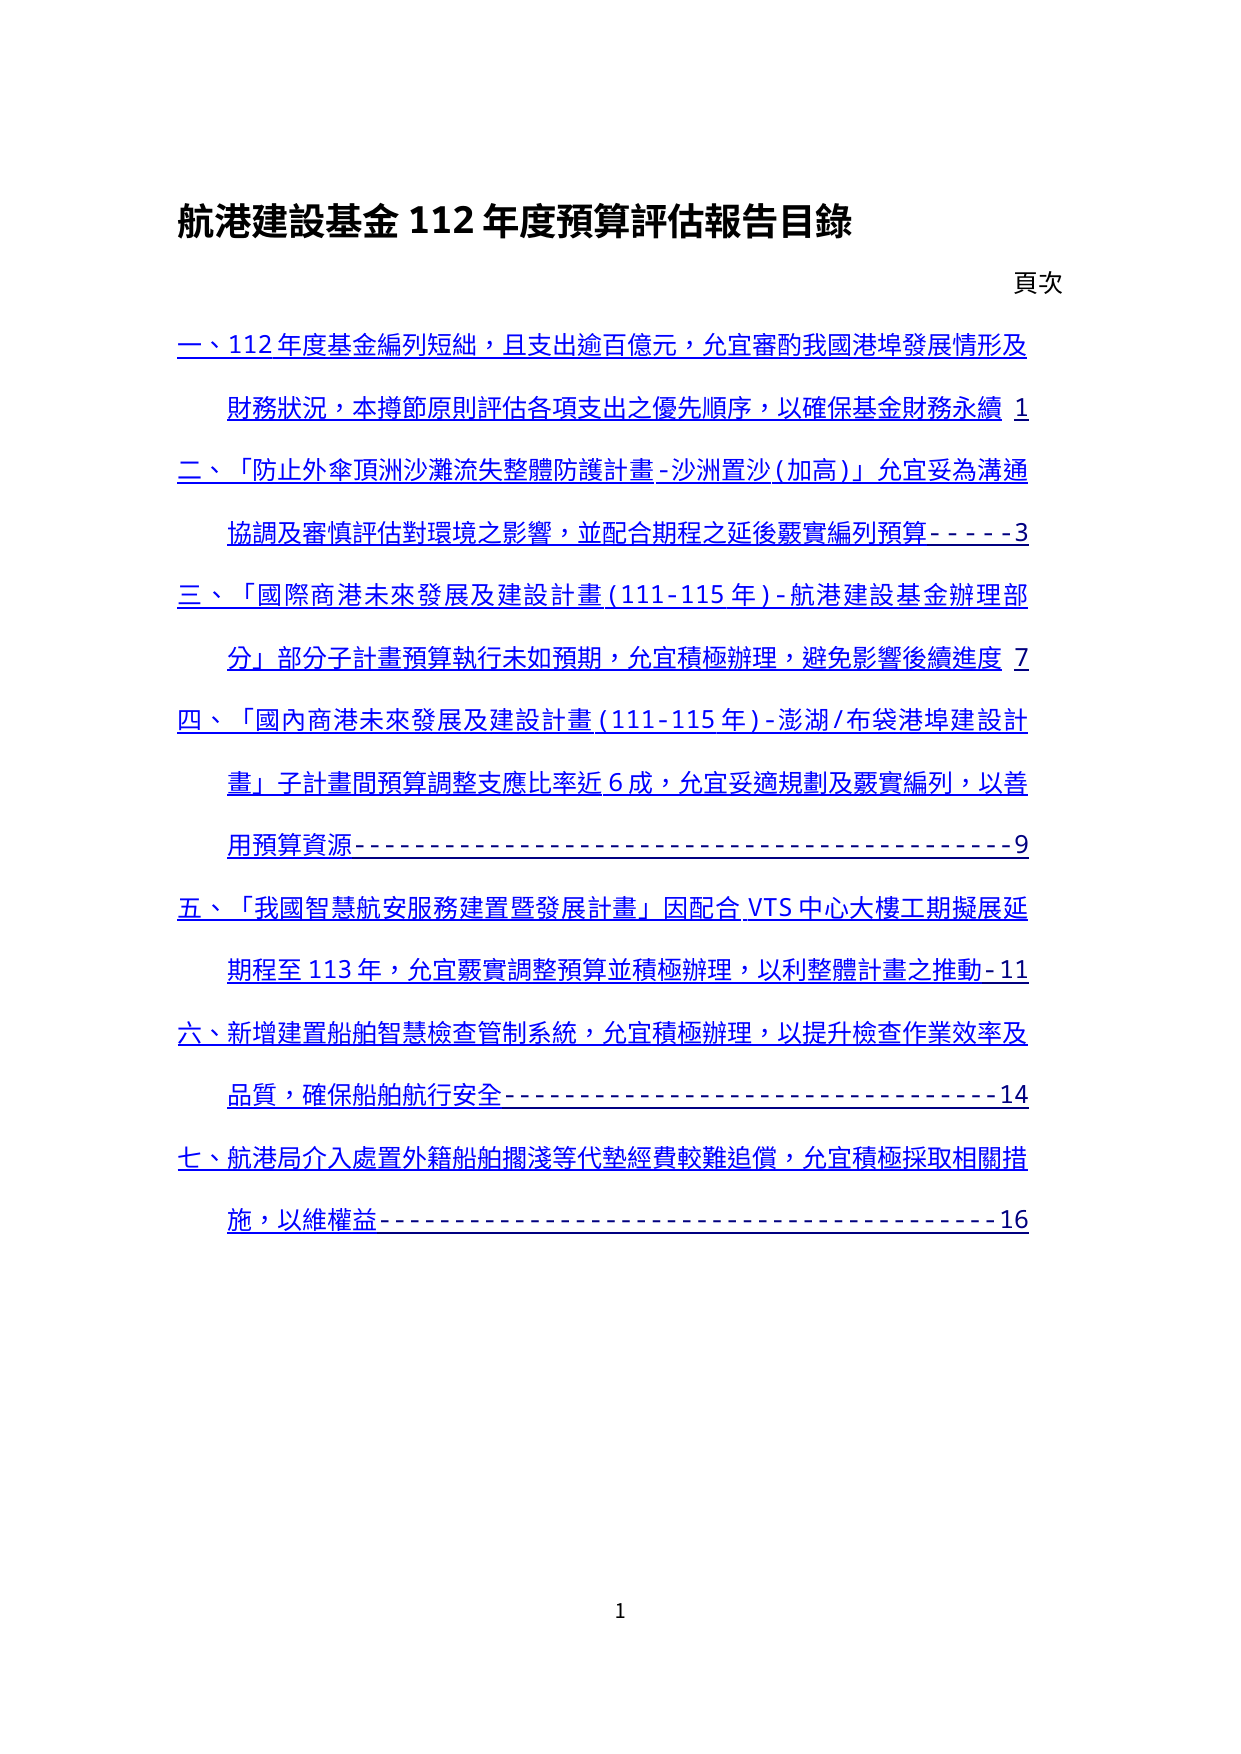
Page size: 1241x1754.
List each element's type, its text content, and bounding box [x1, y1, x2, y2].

text 一、112年度基金編列短絀，且支出逾百億元，允宜審酌我國港埠發展情形及財務狀況，本撙節原則評估各項支出之優先順序，以確保基金財務永續 1 [177, 302, 1029, 427]
text 四、「國內商港未來發展及建設計畫(111-115年)-澎湖/布袋港埠建設計畫」子計畫間預算調整支應比率近6成，允宜妥適規劃及覈實編列，以善用預算資源 9 [177, 677, 1029, 865]
text 航港建設基金112年度預算評估報告目錄 [177, 177, 1063, 240]
text 二、「防止外傘頂洲沙灘流失整體防護計畫-沙洲置沙(加高)」允宜妥為溝通協調及審慎評估對環境之影響，並配合期程之延後覈實編列預算 3 [177, 427, 1029, 552]
text 六、新增建置船舶智慧檢查管制系統，允宜積極辦理，以提升檢查作業效率及品質，確保船舶航行安全 14 [177, 990, 1029, 1115]
text 三、「國際商港未來發展及建設計畫(111-115年)-航港建設基金辦理部分」部分子計畫預算執行未如預期，允宜積極辦理，避免影響後續進度 7 [177, 552, 1029, 677]
text 七、航港局介入處置外籍船舶擱淺等代墊經費較難追償，允宜積極採取相關措施，以維權益 16 [177, 1115, 1029, 1240]
text 頁次 [236, 240, 1063, 302]
text 五、「我國智慧航安服務建置暨發展計畫」因配合VTS中心大樓工期擬展延期程至113年，允宜覈實調整預算並積極辦理，以利整體計畫之推動 11 [177, 865, 1029, 990]
